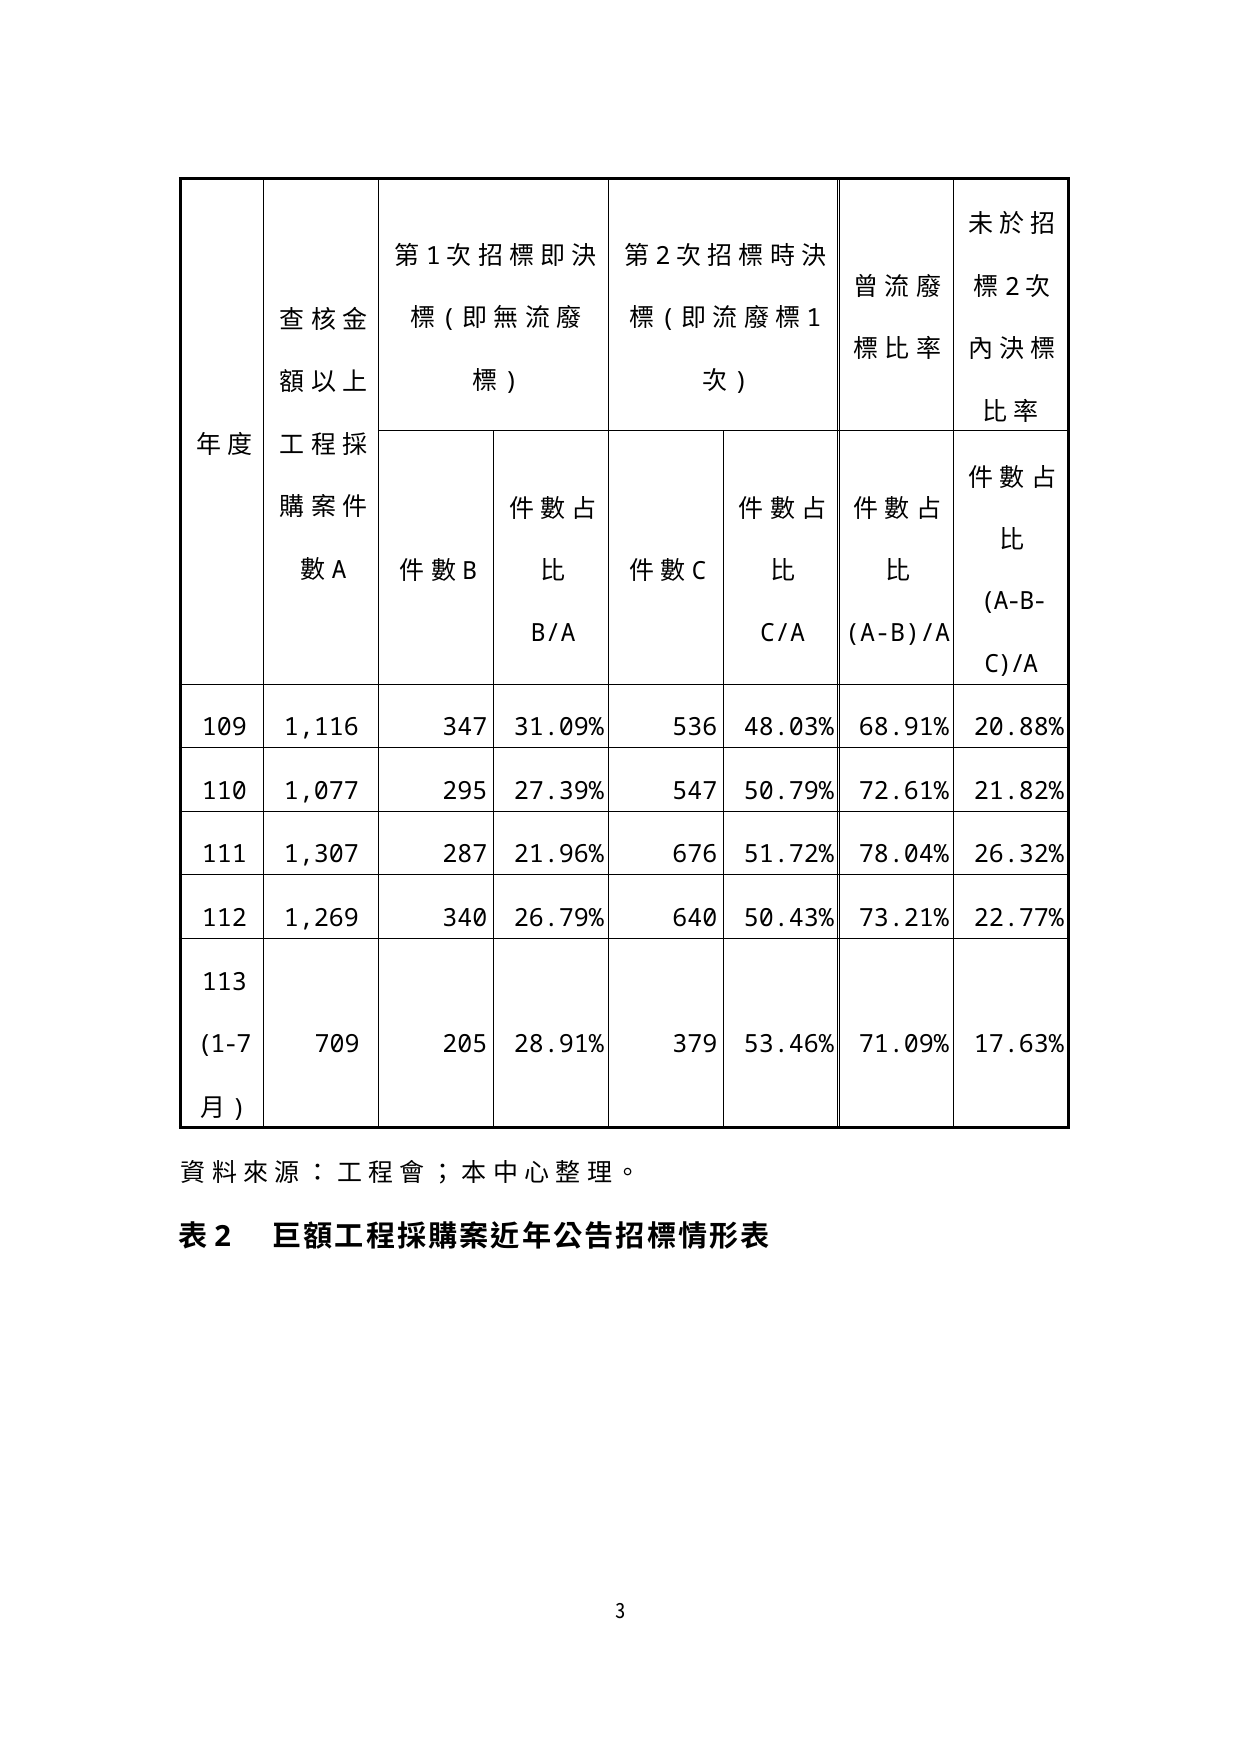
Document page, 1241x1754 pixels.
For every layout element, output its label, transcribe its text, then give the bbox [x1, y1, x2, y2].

table_cell 68.91% [840, 685, 953, 747]
table_cell 件數占比 B/A [494, 431, 608, 683]
table_cell 件數B [379, 431, 493, 683]
table_cell 件數占比 (A-B-C)/A [954, 431, 1067, 683]
table_cell 26.32% [954, 812, 1067, 874]
table_cell 640 [609, 875, 723, 938]
table_cell 1,077 [264, 748, 378, 811]
table_cell 50.79% [724, 748, 837, 811]
table_cell 347 [379, 685, 493, 747]
table_cell 340 [379, 875, 493, 938]
table_cell 件數占比 C/A [724, 431, 837, 683]
table_cell 295 [379, 748, 493, 811]
table_cell 件數占比 (A-B)/A [840, 431, 953, 683]
table_cell 53.46% [724, 939, 837, 1126]
table_header 年度 [182, 180, 263, 683]
table_cell 26.79% [494, 875, 608, 938]
table_cell 21.82% [954, 748, 1067, 811]
table_cell 71.09% [840, 939, 953, 1126]
table_header 第1次招標即決標(即無流廢標) [379, 180, 608, 430]
table_cell 21.96% [494, 812, 608, 874]
table_header 未於招標2次內決標比率 [954, 180, 1067, 430]
table_cell 72.61% [840, 748, 953, 811]
table_cell 27.39% [494, 748, 608, 811]
table_header 曾流廢標比率 [840, 180, 953, 430]
table_cell 28.91% [494, 939, 608, 1126]
table_cell 111 [182, 812, 263, 874]
table_cell 205 [379, 939, 493, 1126]
table_cell 547 [609, 748, 723, 811]
text 資料來源：工程會；本中心整理。 [177, 1129, 1063, 1192]
table_cell 48.03% [724, 685, 837, 747]
table_cell 676 [609, 812, 723, 874]
table_cell 22.77% [954, 875, 1067, 938]
table_cell 110 [182, 748, 263, 811]
table_cell 50.43% [724, 875, 837, 938]
table_cell 113 (1-7月) [182, 939, 263, 1126]
table_cell 51.72% [724, 812, 837, 874]
table_cell 109 [182, 685, 263, 747]
table_cell 78.04% [840, 812, 953, 874]
table_cell 709 [264, 939, 378, 1126]
table_cell 件數C [609, 431, 723, 683]
text 表2 巨額工程採購案近年公告招標情形表 [177, 1192, 1063, 1254]
table_header 查核金額以上工程採購案件數A [264, 180, 378, 683]
table_cell 536 [609, 685, 723, 747]
table_header 第2次招標時決標(即流廢標1次) [609, 180, 837, 430]
table_cell 379 [609, 939, 723, 1126]
table_cell 1,307 [264, 812, 378, 874]
table_cell 31.09% [494, 685, 608, 747]
table_cell 287 [379, 812, 493, 874]
table_cell 1,116 [264, 685, 378, 747]
table_cell 17.63% [954, 939, 1067, 1126]
table_cell 73.21% [840, 875, 953, 938]
table_cell 1,269 [264, 875, 378, 938]
table_cell 20.88% [954, 685, 1067, 747]
table_cell 112 [182, 875, 263, 938]
